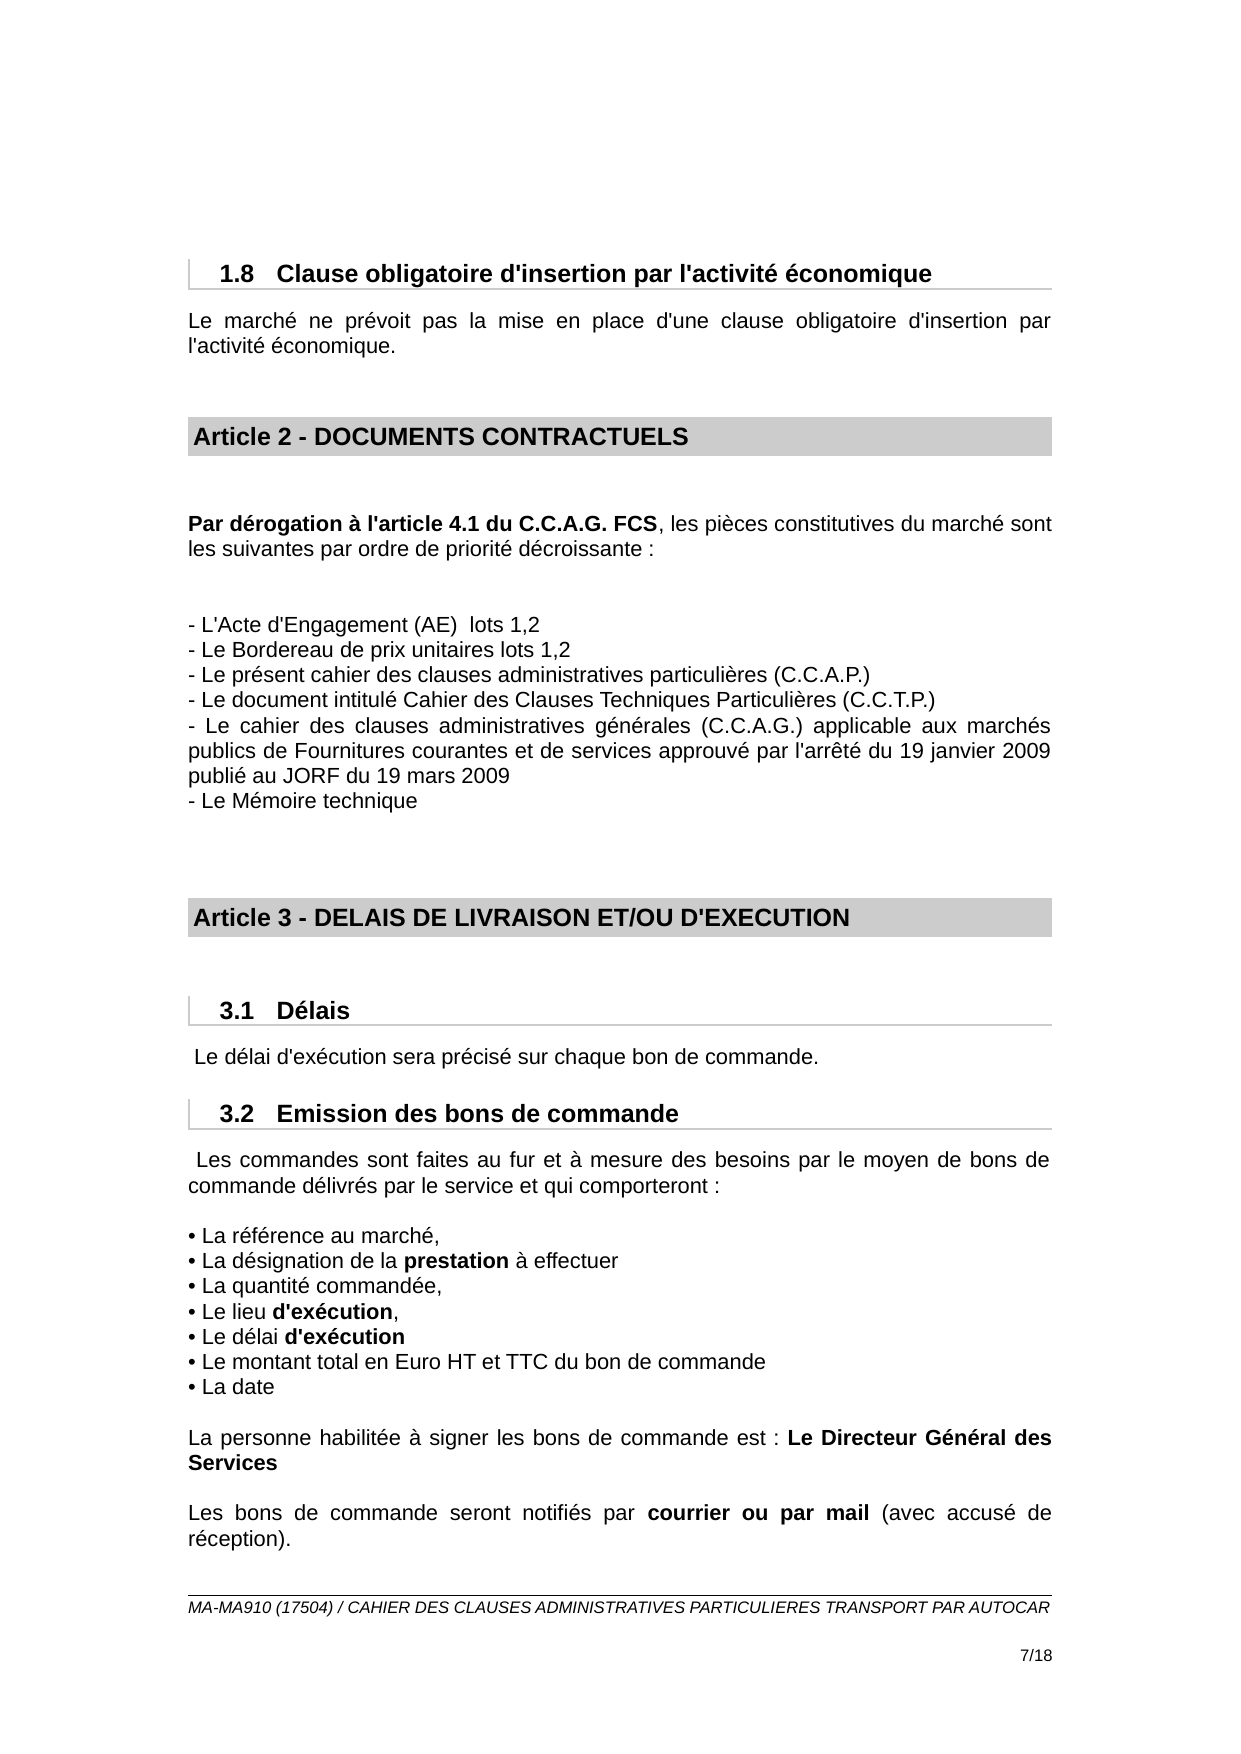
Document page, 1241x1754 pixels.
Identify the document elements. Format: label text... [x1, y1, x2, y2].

text Les commandes sont faites au fur et à mesure des besoins par le moyen de bons de commande délivrés par le service et qui comporteront : [188, 1147, 1052, 1198]
subtitle Délais [190, 996, 1052, 1024]
text Le délai d'exécution sera précisé sur chaque bon de commande. [188, 1044, 1052, 1069]
text - Le document intitulé Cahier des Clauses Techniques Particulières (C.C.T.P.) [188, 687, 1052, 713]
subtitle DELAIS DE LIVRAISON ET/OU D'EXECUTION [190, 900, 1050, 934]
text • La quantité commandée, [188, 1273, 1052, 1299]
text • Le montant total en Euro HT et TTC du bon de commande [188, 1349, 1052, 1374]
text • La référence au marché, [188, 1223, 1052, 1248]
text - Le Mémoire technique [188, 788, 1052, 813]
text Les bons de commande seront notifiés par courrier ou par mail (avec accusé de réception). [188, 1500, 1052, 1551]
text La personne habilitée à signer les bons de commande est : Le Directeur Général des Services [188, 1425, 1052, 1475]
subtitle Emission des bons de commande [190, 1099, 1052, 1128]
text • Le lieu d'exécution, [188, 1299, 1052, 1324]
text • La désignation de la prestation à effectuer [188, 1248, 1052, 1273]
text • Le délai d'exécution [188, 1324, 1052, 1349]
text Le marché ne prévoit pas la mise en place d'une clause obligatoire d'insertion par l'activité économique. [188, 308, 1052, 358]
text - Le cahier des clauses administratives générales (C.C.A.G.) applicable aux marchés publics de Fournitures courantes et de services approuvé par l'arrêté du 19 janvier 2009 publié au JORF du 19 mars 2009 [188, 713, 1052, 788]
subtitle Clause obligatoire d'insertion par l'activité économique [190, 259, 1052, 288]
subtitle DOCUMENTS CONTRACTUELS [190, 420, 1050, 454]
text - Le présent cahier des clauses administratives particulières (C.C.A.P.) [188, 662, 1052, 687]
text - Le Bordereau de prix unitaires lots 1,2 [188, 637, 1052, 662]
text - L'Acte d'Engagement (AE) lots 1,2 [188, 612, 1052, 637]
text • La date [188, 1374, 1052, 1399]
text Par dérogation à l'article 4.1 du C.C.A.G. FCS, les pièces constitutives du marché sont les suivantes par ordre de priorité décroissante : [188, 511, 1052, 561]
